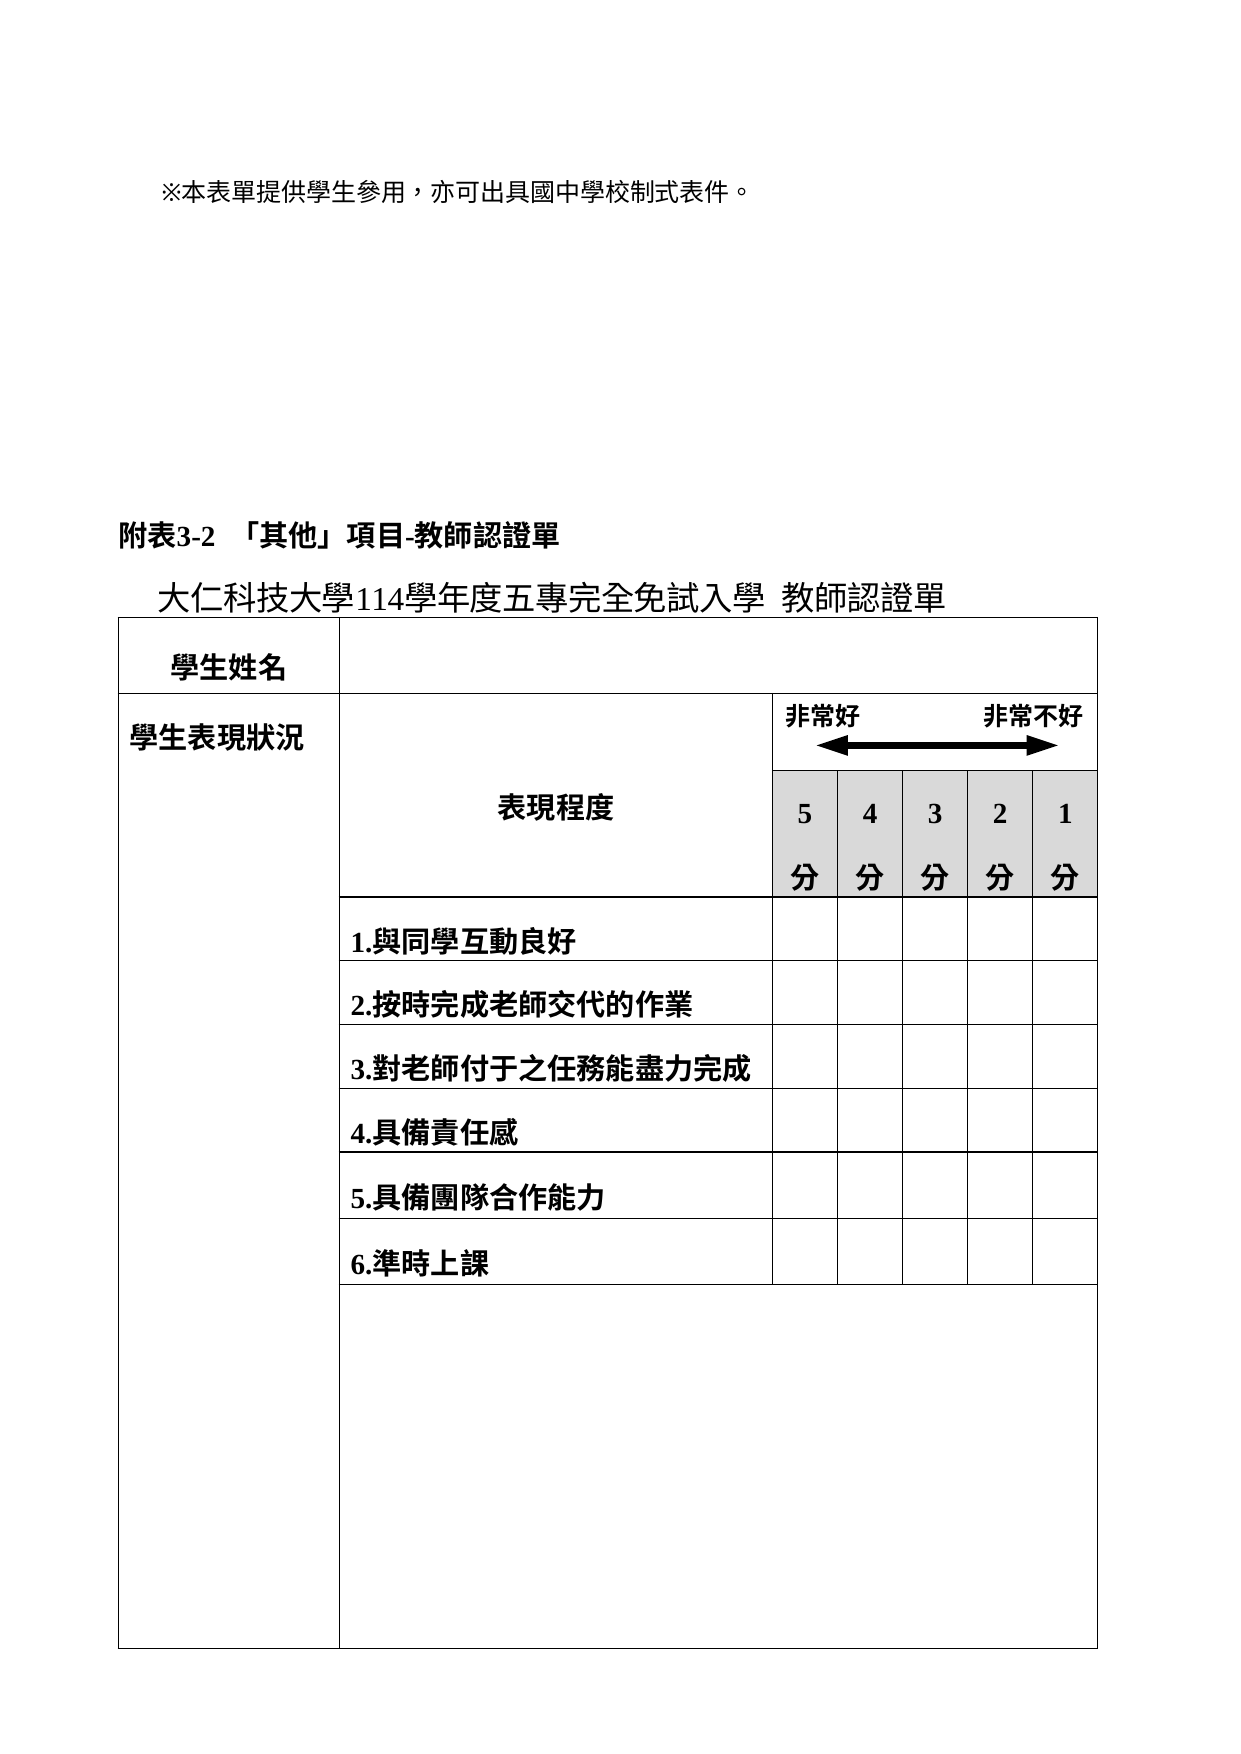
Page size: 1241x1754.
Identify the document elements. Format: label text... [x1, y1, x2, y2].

table_cell [340, 1285, 1097, 1648]
table_cell [773, 898, 837, 960]
table_cell 4.具備責任感 [340, 1089, 772, 1151]
table_cell 表現程度 [340, 694, 772, 896]
table_cell 3分 [903, 771, 967, 896]
table_cell [903, 1153, 967, 1218]
table_cell 1.與同學互動良好 [340, 898, 772, 960]
table_cell [968, 898, 1032, 960]
table_header [340, 618, 1097, 693]
table_cell [773, 1025, 837, 1087]
table_cell [773, 1219, 837, 1284]
table_cell [903, 1025, 967, 1087]
table_cell 5分 [773, 771, 837, 896]
table_cell [903, 1089, 967, 1151]
table_cell 1分 [1033, 771, 1097, 896]
table_cell [903, 898, 967, 960]
table_cell 5.具備團隊合作能力 [340, 1153, 772, 1218]
table_cell [773, 961, 837, 1024]
table_cell [773, 694, 1097, 770]
table_cell [968, 961, 1032, 1024]
table_cell [1033, 1089, 1097, 1151]
table_cell [1033, 1153, 1097, 1218]
table_cell [968, 1153, 1032, 1218]
table_cell [838, 1219, 902, 1284]
table_cell [1033, 1219, 1097, 1284]
text ※本表單提供學生參用，亦可出具國中學校制式表件。 [161, 149, 1137, 212]
table_cell [1033, 1025, 1097, 1087]
table_cell 2分 [968, 771, 1032, 896]
table_cell [838, 961, 902, 1024]
table_cell 4分 [838, 771, 902, 896]
table_cell [968, 1025, 1032, 1087]
table_cell [903, 1219, 967, 1284]
table_cell [1033, 898, 1097, 960]
text 附表3-2 「其他」項目-教師認證單 [118, 492, 1137, 554]
table_cell 6.準時上課 [340, 1219, 772, 1284]
table_cell [903, 961, 967, 1024]
text 大仁科技大學114學年度五專完全免試入學 教師認證單 [118, 554, 1137, 617]
table_header 學生姓名 [119, 618, 339, 693]
table_cell 學生表現狀況 [119, 694, 339, 1648]
table_cell [773, 1089, 837, 1151]
table_cell [838, 1089, 902, 1151]
table_cell [968, 1219, 1032, 1284]
table_cell [838, 1025, 902, 1087]
table_cell 3.對老師付于之任務能盡力完成 [340, 1025, 772, 1087]
table_cell [838, 898, 902, 960]
table_cell [838, 1153, 902, 1218]
table_cell 2.按時完成老師交代的作業 [340, 961, 772, 1024]
table_cell [968, 1089, 1032, 1151]
table_cell [773, 1153, 837, 1218]
table_cell [1033, 961, 1097, 1024]
